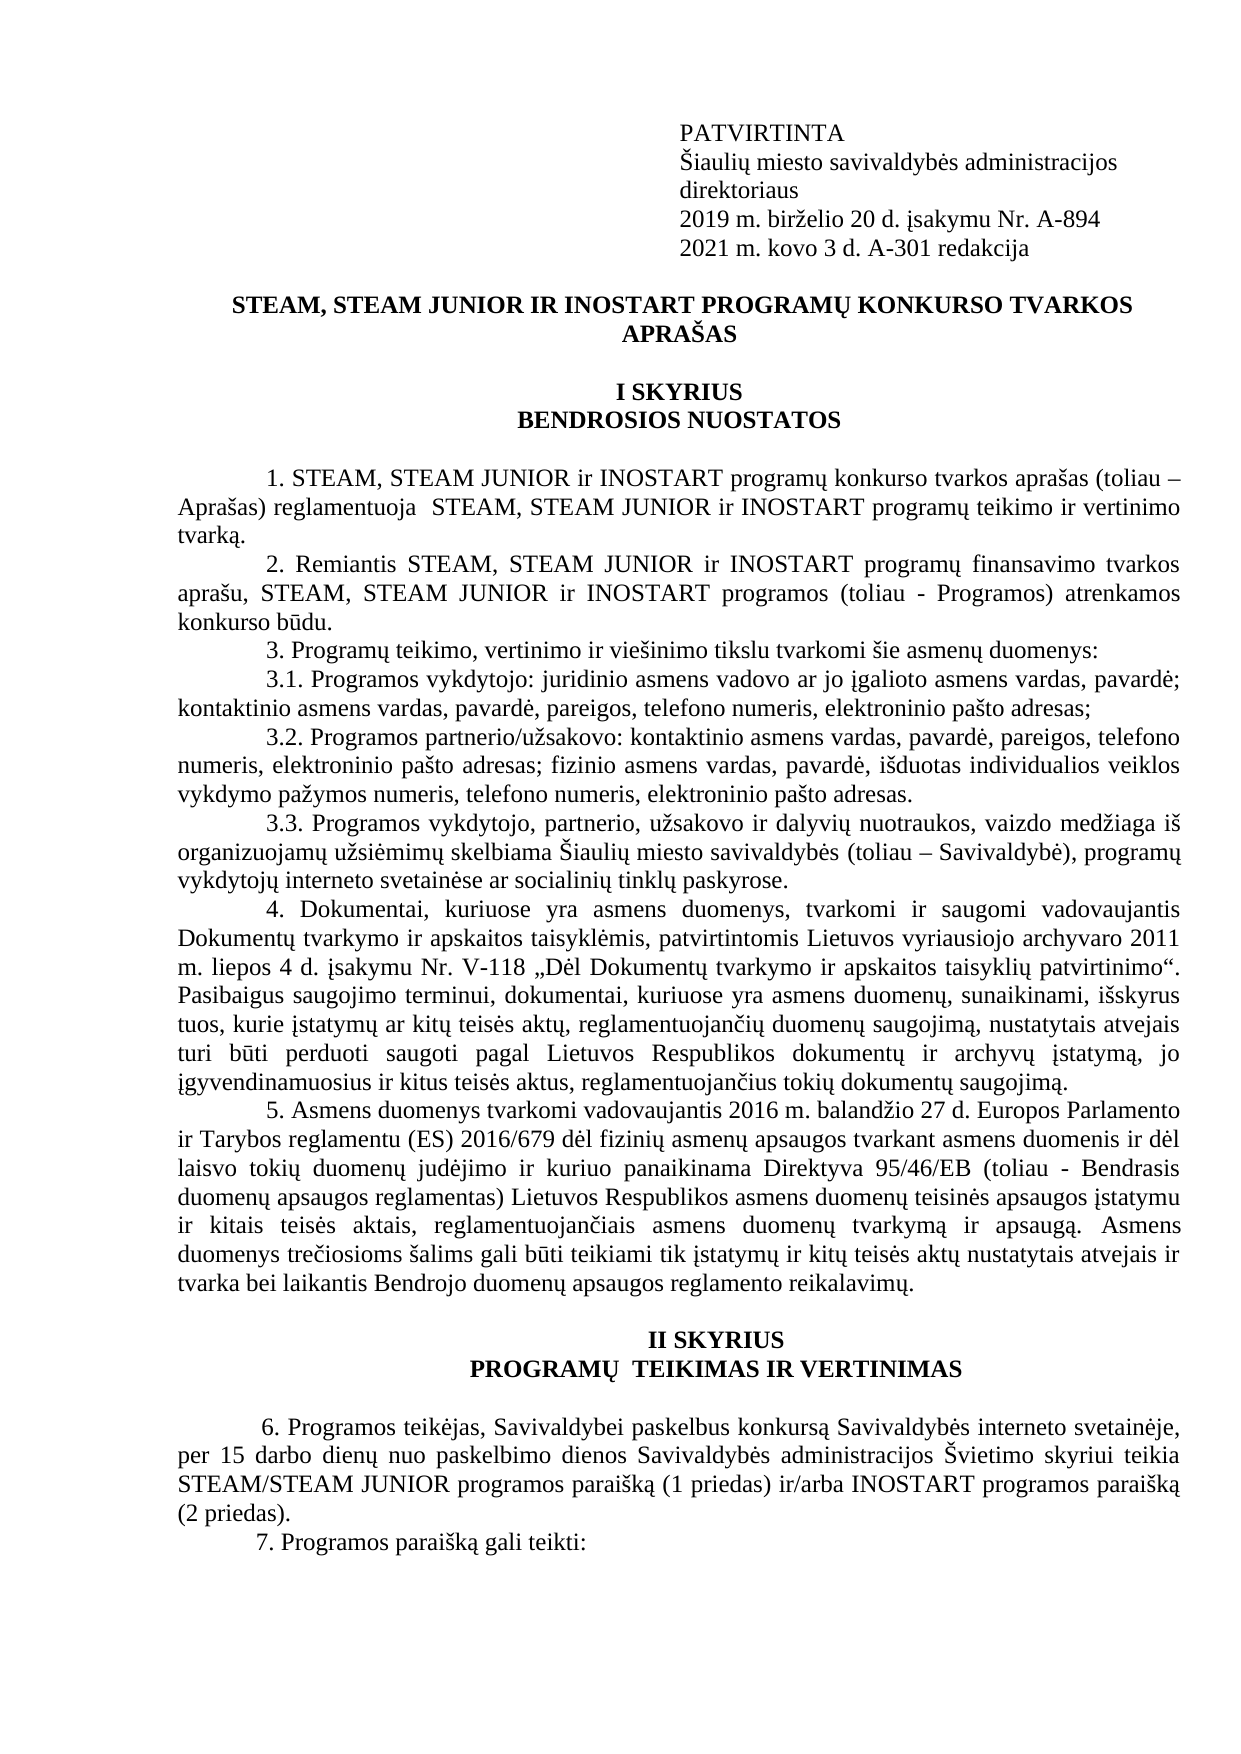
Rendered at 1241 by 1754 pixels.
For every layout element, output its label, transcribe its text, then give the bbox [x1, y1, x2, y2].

text PROGRAMŲ TEIKIMAS IR VERTINIMAS [177, 1354, 1181, 1383]
text 3. Programų teikimo, vertinimo ir viešinimo tikslu tvarkomi šie asmenų duomenys: [177, 636, 1181, 664]
text 2. Remiantis STEAM, STEAM JUNIOR ir INOSTART programų finansavimo tvarkos aprašu, STEAM, STEAM JUNIOR ir INOSTART programos (toliau - Programos) atrenkamos konkurso būdu. [177, 549, 1181, 636]
text 2019 m. birželio 20 d. įsakymu Nr. A-894 [679, 204, 1181, 233]
text 3.1. Programos vykdytojo: juridinio asmens vadovo ar jo įgalioto asmens vardas, pavardė; kontaktinio asmens vardas, pavardė, pareigos, telefono numeris, elektroninio pašto adresas; [177, 664, 1181, 722]
text I SKYRIUS [177, 377, 1181, 406]
text BENDROSIOS NUOSTATOS [177, 406, 1181, 434]
text PATVIRTINTA [679, 118, 1181, 147]
text 2021 m. kovo 3 d. A-301 redakcija [679, 233, 1181, 262]
text 5. Asmens duomenys tvarkomi vadovaujantis 2016 m. balandžio 27 d. Europos Parlamento ir Tarybos reglamentu (ES) 2016/679 dėl fizinių asmenų apsaugos tvarkant asmens duomenis ir dėl laisvo tokių duomenų judėjimo ir kuriuo panaikinama Direktyva 95/46/EB (toliau - Bendrasis duomenų apsaugos reglamentas) Lietuvos Respublikos asmens duomenų teisinės apsaugos įstatymu ir kitais teisės aktais, reglamentuojančiais asmens duomenų tvarkymą ir apsaugą. Asmens duomenys trečiosioms šalims gali būti teikiami tik įstatymų ir kitų teisės aktų nustatytais atvejais ir tvarka bei laikantis Bendrojo duomenų apsaugos reglamento reikalavimų. [177, 1096, 1181, 1297]
text 4. Dokumentai, kuriuose yra asmens duomenys, tvarkomi ir saugomi vadovaujantis Dokumentų tvarkymo ir apskaitos taisyklėmis, patvirtintomis Lietuvos vyriausiojo archyvaro 2011 m. liepos 4 d. įsakymu Nr. V-118 „Dėl Dokumentų tvarkymo ir apskaitos taisyklių patvirtinimo“. Pasibaigus saugojimo terminui, dokumentai, kuriuose yra asmens duomenų, sunaikinami, išskyrus tuos, kurie įstatymų ar kitų teisės aktų, reglamentuojančių duomenų saugojimą, nustatytais atvejais turi būti perduoti saugoti pagal Lietuvos Respublikos dokumentų ir archyvų įstatymą, jo įgyvendinamuosius ir kitus teisės aktus, reglamentuojančius tokių dokumentų saugojimą. [177, 894, 1181, 1096]
text 1. STEAM, STEAM JUNIOR ir INOSTART programų konkurso tvarkos aprašas (toliau – Aprašas) reglamentuoja STEAM, STEAM JUNIOR ir INOSTART programų teikimo ir vertinimo tvarką. [177, 463, 1181, 549]
text II SKYRIUS [177, 1326, 1181, 1354]
text direktoriaus [679, 176, 1181, 204]
text Šiaulių miesto savivaldybės administracijos [679, 147, 1181, 176]
text 3.3. Programos vykdytojo, partnerio, užsakovo ir dalyvių nuotraukos, vaizdo medžiaga iš organizuojamų užsiėmimų skelbiama Šiaulių miesto savivaldybės (toliau – Savivaldybė), programų vykdytojų interneto svetainėse ar socialinių tinklų paskyrose. [177, 808, 1181, 894]
text 6. Programos teikėjas, Savivaldybei paskelbus konkursą Savivaldybės interneto svetainėje, per 15 darbo dienų nuo paskelbimo dienos Savivaldybės administracijos Švietimo skyriui teikia STEAM/STEAM JUNIOR programos paraišką (1 priedas) ir/arba INOSTART programos paraišką (2 priedas). [177, 1412, 1181, 1527]
text STEAM, STEAM JUNIOR IR INOSTART PROGRAMŲ KONKURSO TVARKOS APRAŠAS [177, 291, 1181, 348]
text 7. Programos paraišką gali teikti: [177, 1527, 1181, 1556]
text 3.2. Programos partnerio/užsakovo: kontaktinio asmens vardas, pavardė, pareigos, telefono numeris, elektroninio pašto adresas; fizinio asmens vardas, pavardė, išduotas individualios veiklos vykdymo pažymos numeris, telefono numeris, elektroninio pašto adresas. [177, 722, 1181, 808]
